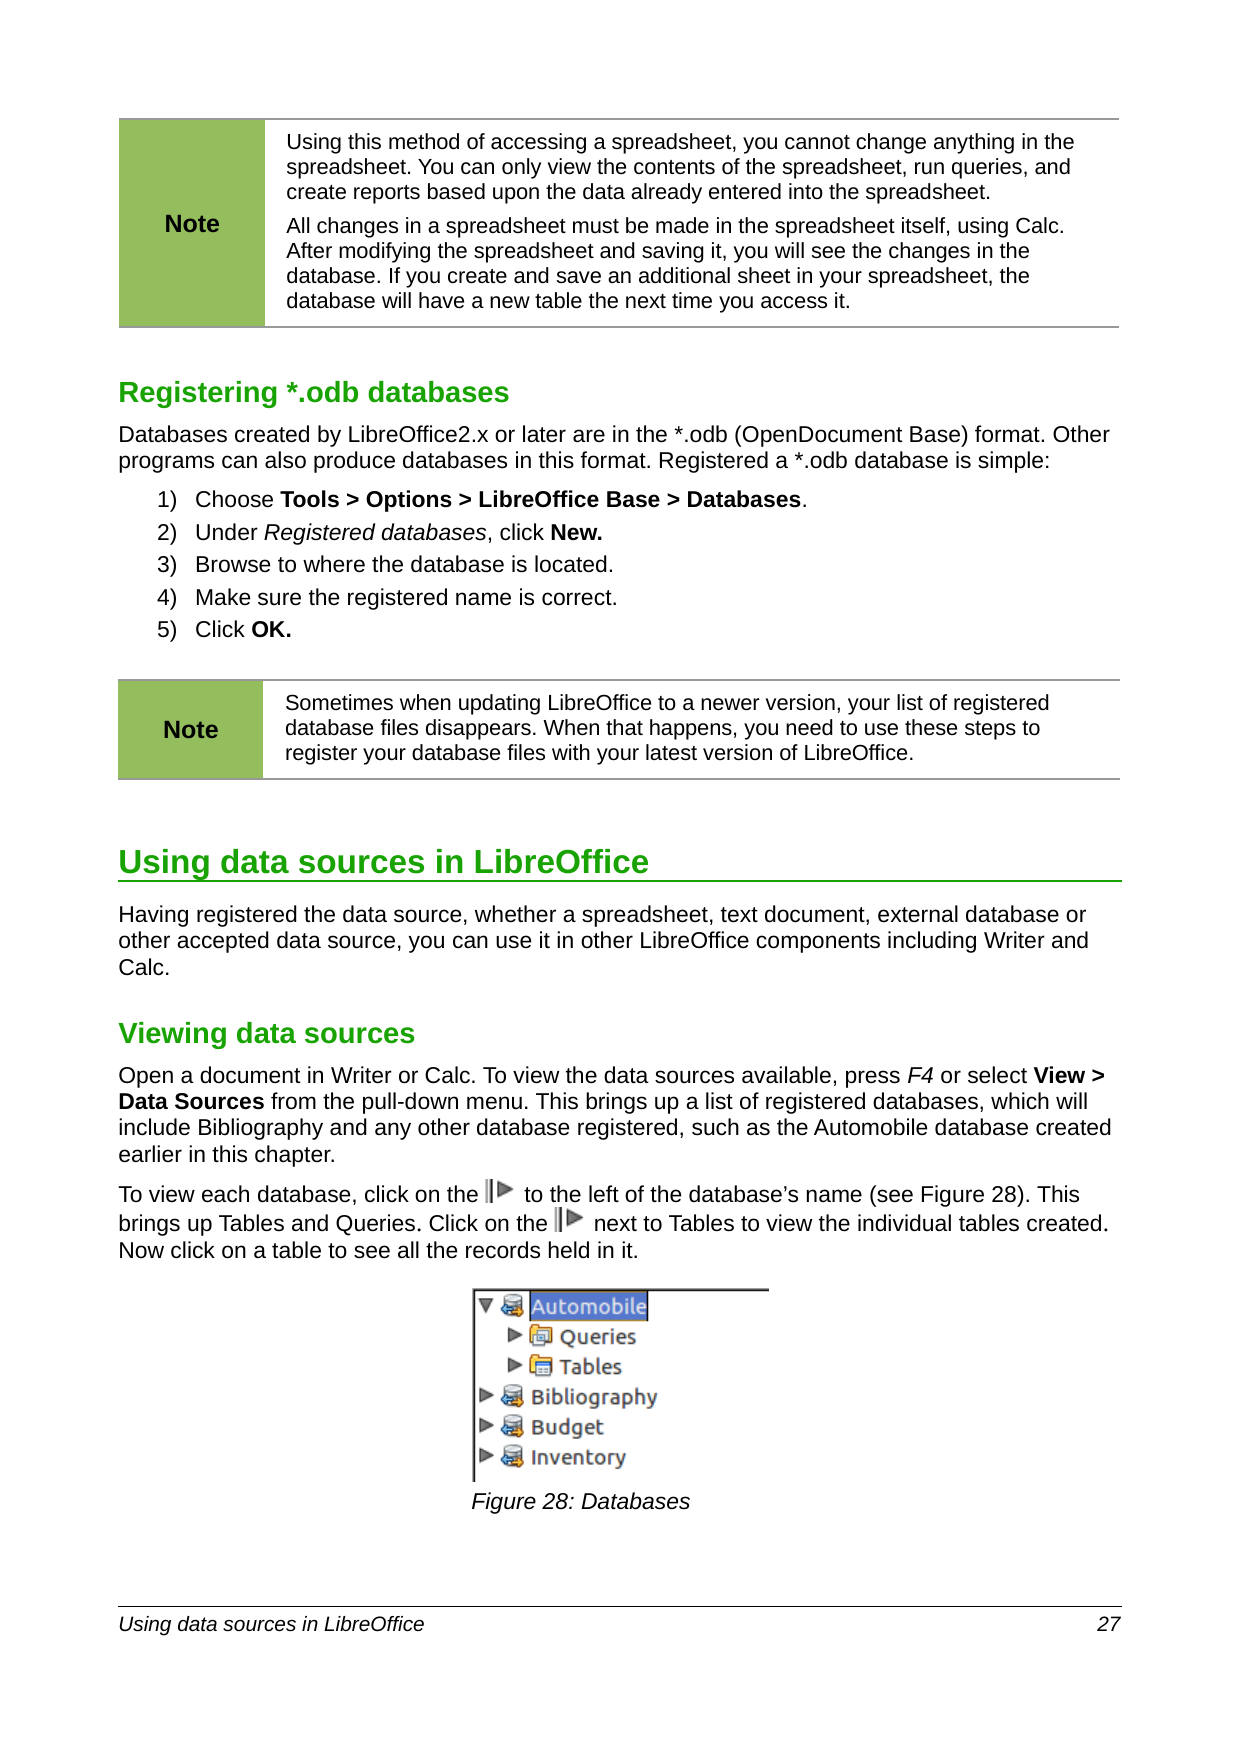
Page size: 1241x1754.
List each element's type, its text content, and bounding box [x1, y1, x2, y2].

text Having registered the data source, whether a spreadsheet, text document, external database or other accepted data source, you can use it in other LibreOffice components including Writer and Calc. [118, 901, 1122, 980]
subtitle Using data sources in LibreOffice [118, 842, 1122, 880]
table_header Sometimes when updating LibreOffice to a newer version, your list of registered database files disappears. When that happens, you need to use these steps to register your database files with your latest version of LibreOffice. [263, 681, 1119, 778]
list Make sure the registered name is correct. [177, 584, 1122, 610]
picture [485, 1179, 518, 1203]
list Under Registered databases, click New. [177, 519, 1122, 545]
text To view each database, click on the to the left of the database’s name (see Figure 28). This brings up Tables and Queries. Click on the next to Tables to view the individual tables created. Now click on a table to see all the records held in it. [118, 1179, 1122, 1263]
table_header Using this method of accessing a spreadsheet, you cannot change anything in the spreadsheet. You can only view the contents of the spreadsheet, run queries, and create reports based upon the data already entered into the spreadsheet. All changes in a spreadsheet must be made in the spreadsheet itself, using Calc. After modifying the spreadsheet and saving it, you will see the changes in the database. If you create and save an additional sheet in your spreadsheet, the database will have a new table the next time you access it. [265, 120, 1119, 326]
table_header Note [119, 120, 265, 326]
subtitle Viewing data sources [118, 1016, 1122, 1049]
subtitle Registering *.odb databases [118, 375, 1122, 408]
picture [471, 1288, 769, 1482]
text Open a document in Writer or Calc. To view the data sources available, press F4 or select View > Data Sources from the pull-down menu. This brings up a list of registered databases, which will include Bibliography and any other database registered, such as the Automobile database created earlier in this chapter. [118, 1062, 1122, 1167]
table_header Note [118, 681, 263, 778]
list Click OK. [177, 616, 1122, 643]
list Browse to where the database is located. [177, 551, 1122, 578]
text Figure 28: Databases [471, 1488, 769, 1515]
picture [554, 1207, 588, 1232]
text Databases created by LibreOffice2.x or later are in the *.odb (OpenDocument Base) format. Other programs can also produce databases in this format. Registered a *.odb database is simple: [118, 421, 1122, 473]
list Choose Tools > Options > LibreOffice Base > Databases. [177, 486, 1122, 512]
